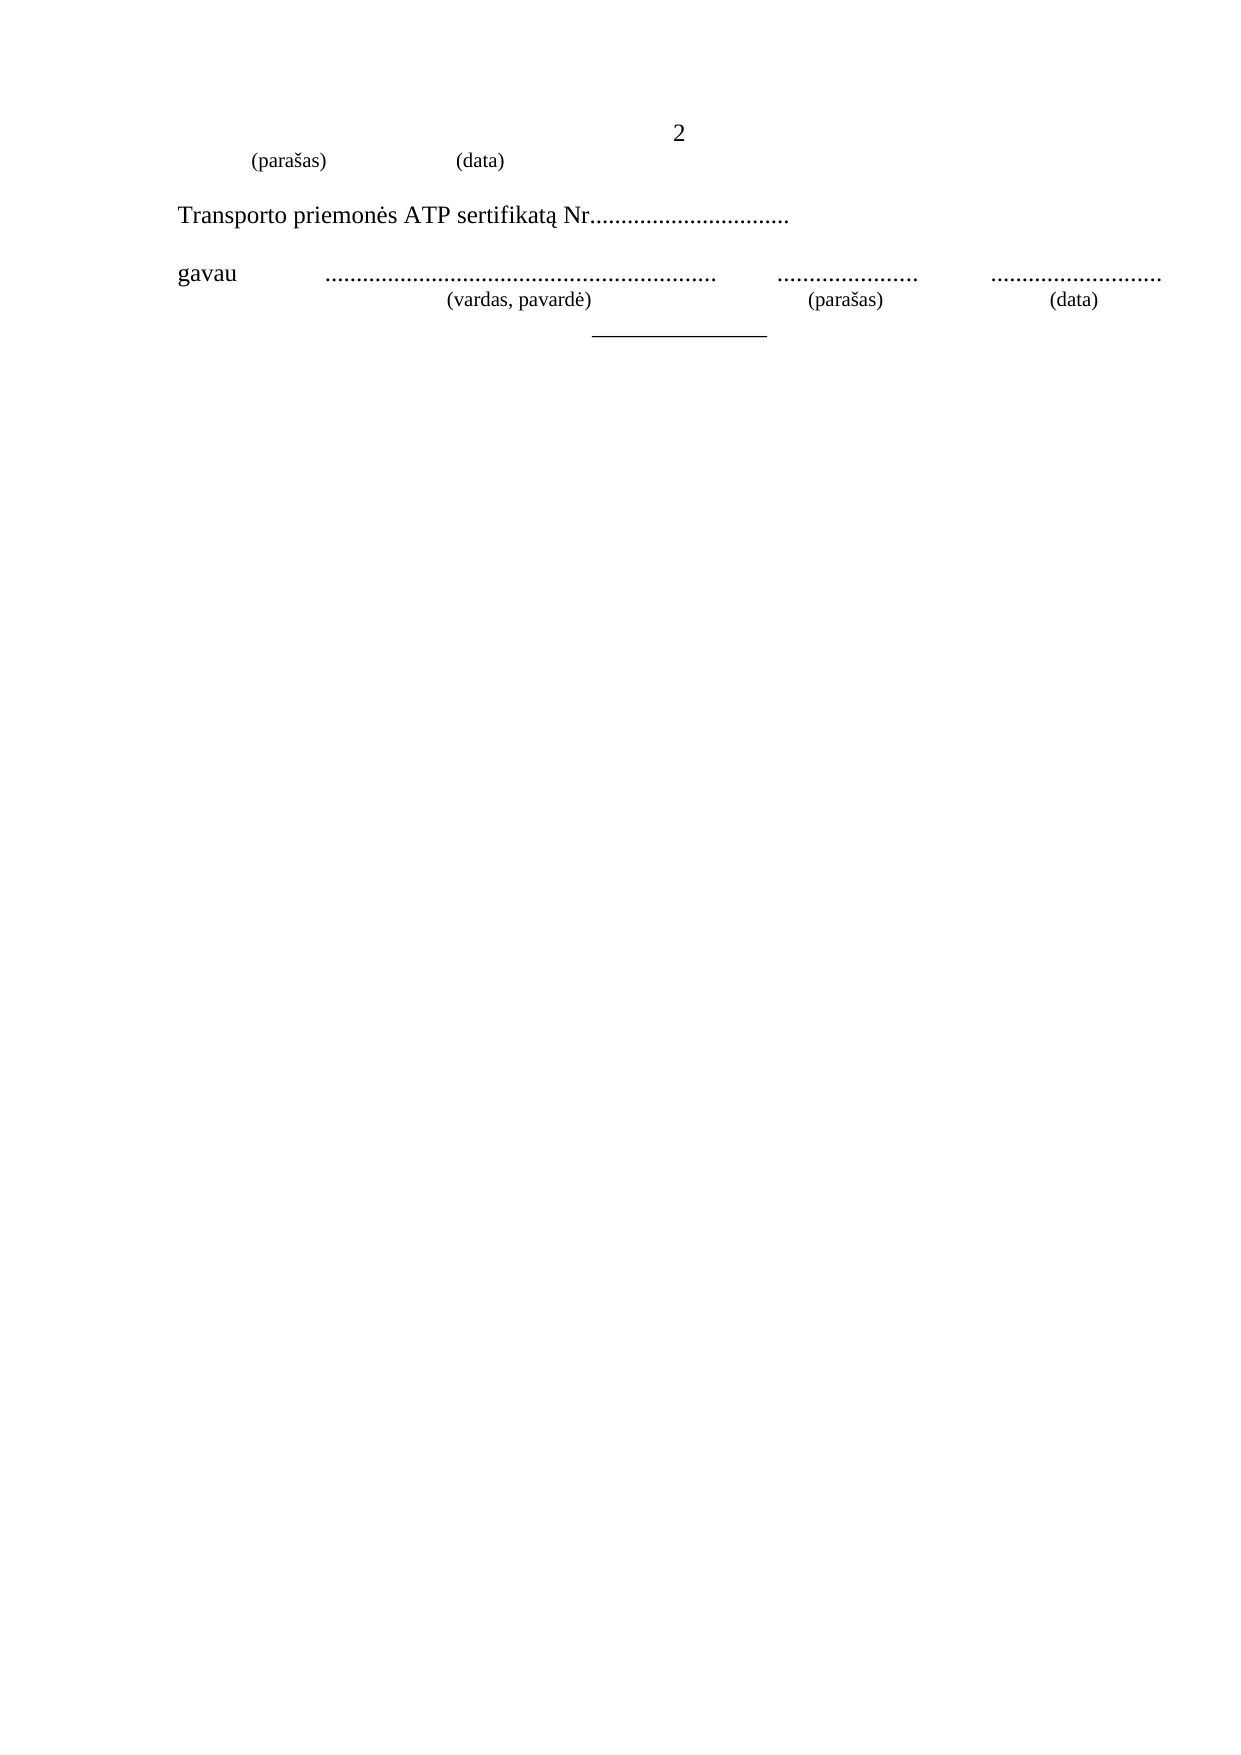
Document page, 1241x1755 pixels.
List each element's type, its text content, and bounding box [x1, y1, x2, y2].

text (parašas) (data) [177, 148, 1181, 172]
text gavau [177, 258, 1181, 287]
text ______________ [177, 311, 1181, 339]
text (vardas, pavardė) (parašas) (data) [177, 287, 1181, 311]
text Transporto priemonės ATP sertifikatą Nr................................ [177, 200, 1181, 229]
